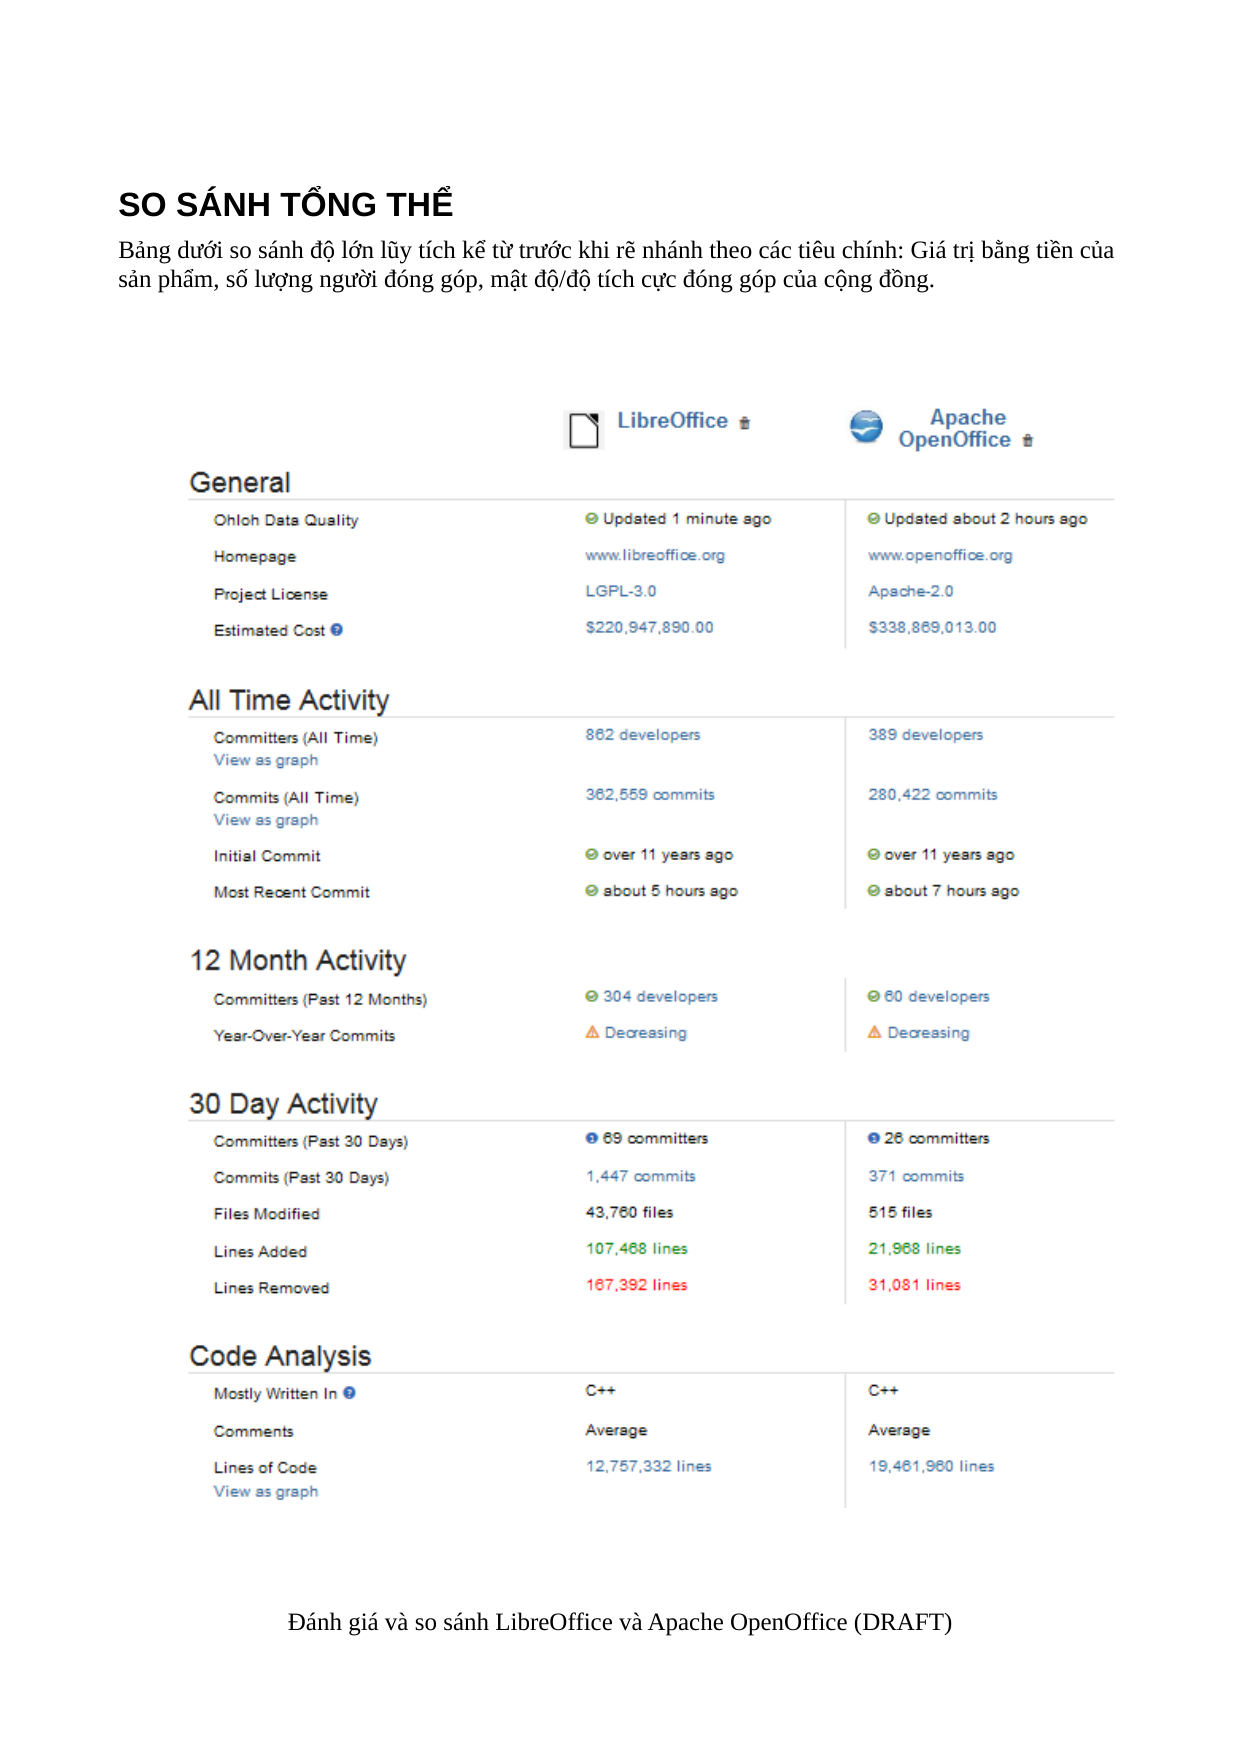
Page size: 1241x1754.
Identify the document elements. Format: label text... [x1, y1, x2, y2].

text Bảng dưới so sánh độ lớn lũy tích kể từ trước khi rẽ nhánh theo các tiêu chính: Giá trị bằng tiền của sản phẩm, số lượng người đóng góp, mật độ/độ tích cực đóng góp của cộng đồng. [118, 236, 1122, 293]
picture [125, 388, 1115, 1508]
subtitle SO SÁNH TỔNG THỂ [118, 184, 1122, 223]
